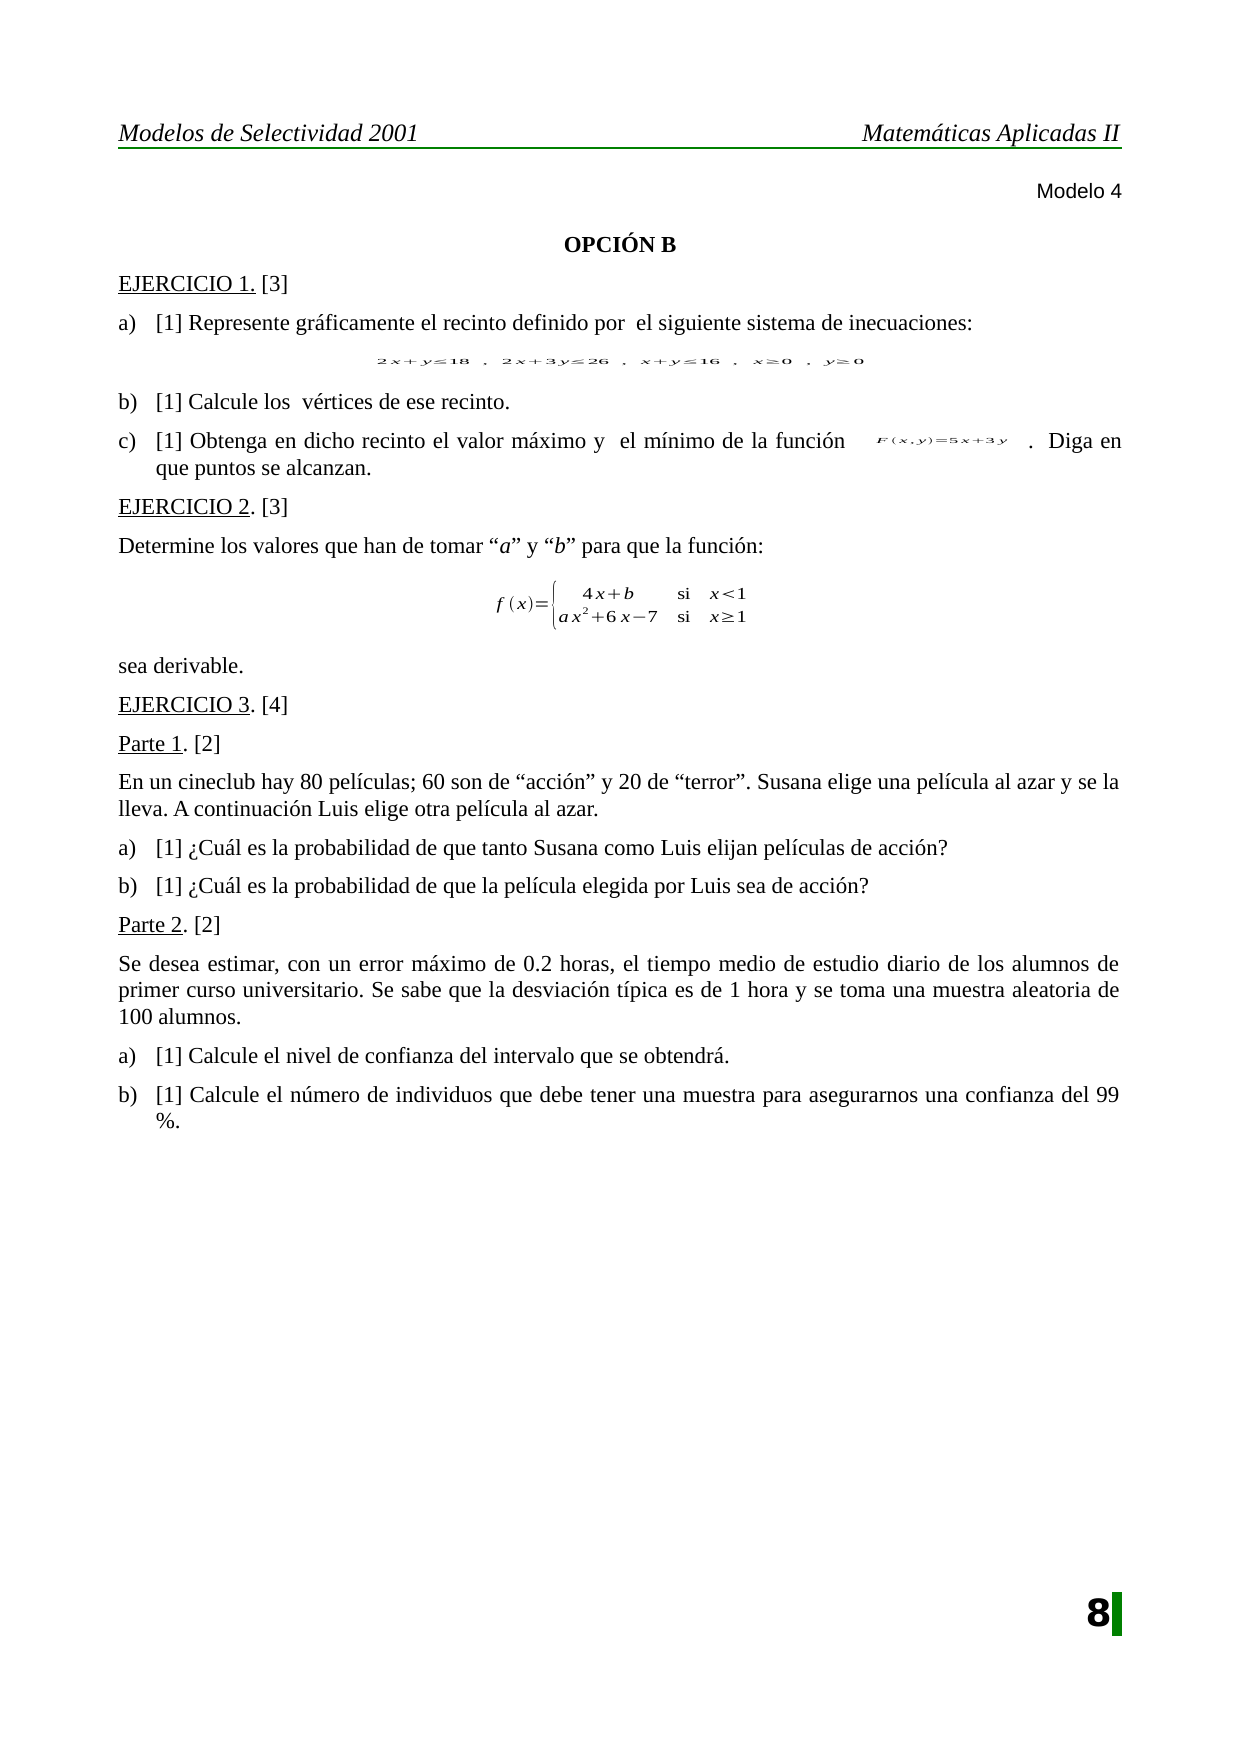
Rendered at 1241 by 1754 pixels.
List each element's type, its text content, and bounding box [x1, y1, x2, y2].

list [1] Calcule el número de individuos que debe tener una muestra para asegurarnos una confianza del 99 %. [118, 1081, 1122, 1133]
text Parte 1. [2] [118, 729, 1122, 756]
text Se desea estimar, con un error máximo de 0.2 horas, el tiempo medio de estudio diario de los alumnos de primer curso universitario. Se sabe que la desviación típica es de 1 hora y se toma una muestra aleatoria de 100 alumnos. [118, 950, 1122, 1029]
text EJERCICIO 3. [4] [118, 691, 1122, 717]
text EJERCICIO 2. [3] [118, 493, 1122, 519]
text OPCIÓN B [118, 231, 1122, 257]
list [1] Calcule los vértices de ese recinto. [118, 388, 1122, 414]
text EJERCICIO 1. [3] [118, 270, 1122, 296]
text En un cineclub hay 80 películas; 60 son de “acción” y 20 de “terror”. Susana elige una película al azar y se la lleva. A continuación Luis elige otra película al azar. [118, 768, 1122, 821]
text Determine los valores que han de tomar “a” y “b” para que la función: [118, 532, 1122, 558]
list [1] ¿Cuál es la probabilidad de que tanto Susana como Luis elijan películas de acción? [118, 834, 1122, 860]
list [1] ¿Cuál es la probabilidad de que la película elegida por Luis sea de acción? [118, 872, 1122, 899]
list [1] Obtenga en dicho recinto el valor máximo y el mínimo de la función . Diga en que puntos se alcanzan. [118, 427, 1122, 481]
text Modelo 4 [118, 178, 1122, 202]
text Parte 2. [2] [118, 911, 1122, 938]
list [1] Calcule el nivel de confianza del intervalo que se obtendrá. [118, 1042, 1122, 1068]
text sea derivable. [118, 652, 1122, 678]
list [1] Represente gráficamente el recinto definido por el siguiente sistema de inecuaciones: [118, 309, 1122, 335]
